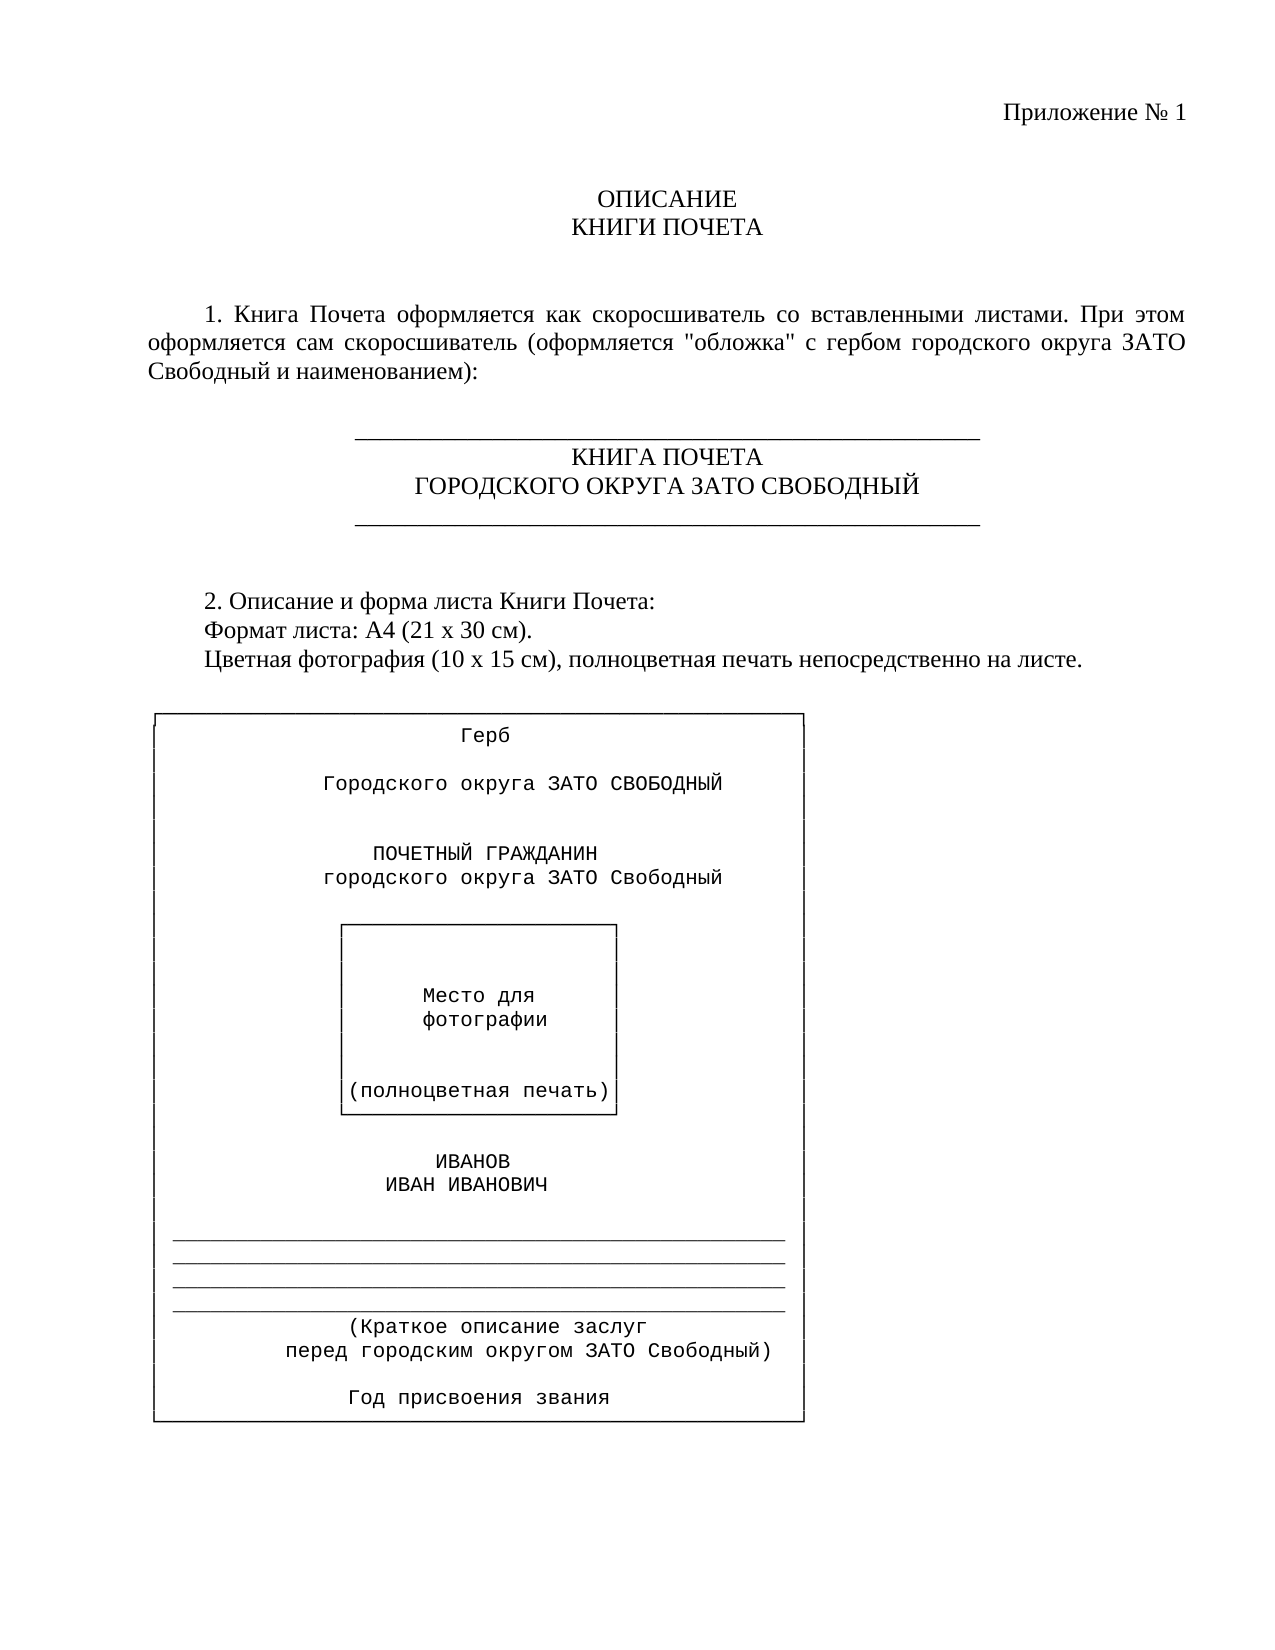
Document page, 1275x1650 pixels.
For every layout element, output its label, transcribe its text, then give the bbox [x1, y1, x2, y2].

text └───────────────────────────────────────────────────┘ [148, 1411, 1187, 1434]
text 2. Описание и форма листа Книги Почета: [148, 586, 1187, 615]
text │ перед городским округом ЗАТО Свободный) │ [148, 1340, 1187, 1364]
text Приложение № 1 [148, 97, 1187, 126]
text │ │ Место для │ │ [148, 985, 1187, 1009]
text │ │(полноцветная печать)│ │ [154, 1080, 341, 1103]
text │ │ [804, 891, 1187, 914]
text __________________________________________________ [148, 414, 1187, 442]
text 1. Книга Почета оформляется как скоросшиватель со вставленными листами. При этом оформляется сам скоросшиватель (оформляется "обложка" с гербом городского округа ЗАТО Свободный и наименованием): [148, 299, 1187, 385]
text │ │ │ │ [804, 962, 1187, 985]
text │ │ │ │ [342, 962, 616, 985]
text │ │ [148, 796, 1187, 820]
text │ ИВАНОВ │ [804, 1151, 1187, 1174]
text │ Герб │ [148, 725, 1187, 749]
text │ │(полноцветная печать)│ │ [617, 1080, 803, 1103]
text │ ПОЧЕТНЫЙ ГРАЖДАНИН │ [148, 843, 1187, 867]
text │ │ [804, 749, 1187, 772]
text │ └─────────────────────┘ │ [148, 1103, 1187, 1127]
text │ │ [148, 1198, 1187, 1222]
text │ │(полноцветная печать)│ │ [804, 1080, 1187, 1103]
text │ │ [154, 891, 803, 914]
text │ │ │ │ [154, 1033, 341, 1056]
text │ городского округа ЗАТО Свободный │ [148, 867, 1187, 891]
text Формат листа: А4 (21 x 30 см). [148, 615, 1187, 644]
text │ │ [154, 820, 803, 843]
text │ │ [804, 1364, 1187, 1387]
text │ │(полноцветная печать)│ │ [342, 1080, 616, 1103]
text ОПИСАНИЕ [148, 184, 1187, 212]
text │ │ фотографии │ │ [148, 1009, 1187, 1033]
text │ ИВАН ИВАНОВИЧ │ [148, 1174, 1187, 1198]
text │ │ │ │ [804, 1033, 1187, 1056]
text ГОРОДСКОГО ОКРУГА ЗАТО СВОБОДНЫЙ [148, 471, 1187, 500]
text │ ┌─────────────────────┐ │ [148, 914, 1187, 938]
text Цветная фотография (10 х 15 см), полноцветная печать непосредственно на листе. [148, 644, 1187, 672]
text ┌───────────────────────────────────────────┐ [148, 701, 1187, 725]
text │ _________________________________________________ │ [154, 1222, 803, 1245]
text │ │ [148, 1364, 153, 1387]
text │ Год присвоения звания │ [148, 1387, 1187, 1411]
text __________________________________________________ [148, 500, 1187, 529]
text │ (Краткое описание заслуг │ [148, 1316, 1187, 1340]
text │ _________________________________________________ │ [804, 1293, 1187, 1316]
text КНИГИ ПОЧЕТА [148, 212, 1187, 241]
text │ │ [154, 1364, 803, 1387]
text │ │ │ │ [148, 1056, 1187, 1080]
text │ │ │ │ [148, 938, 1187, 962]
text │ │ [148, 749, 153, 772]
text │ _________________________________________________ │ [804, 1222, 1187, 1245]
text │ │ │ │ [617, 962, 803, 985]
text КНИГА ПОЧЕТА [148, 442, 1187, 471]
text │ │ [154, 749, 803, 772]
text │ │ [804, 820, 1187, 843]
text │ │ │ │ [617, 1033, 803, 1056]
text │ │ [148, 820, 153, 843]
text │ │ [148, 891, 153, 914]
text │ _________________________________________________ │ [148, 1269, 1187, 1293]
text │ ИВАНОВ │ [154, 1151, 803, 1174]
text │ │ │ │ [342, 1033, 616, 1056]
text │ │ │ │ [154, 962, 341, 985]
text │ _________________________________________________ │ [154, 1293, 803, 1316]
text │ │ [148, 1127, 1187, 1151]
text │ _________________________________________________ │ [148, 1245, 1187, 1269]
text │ Городского округа ЗАТО СВОБОДНЫЙ │ [148, 772, 1187, 796]
